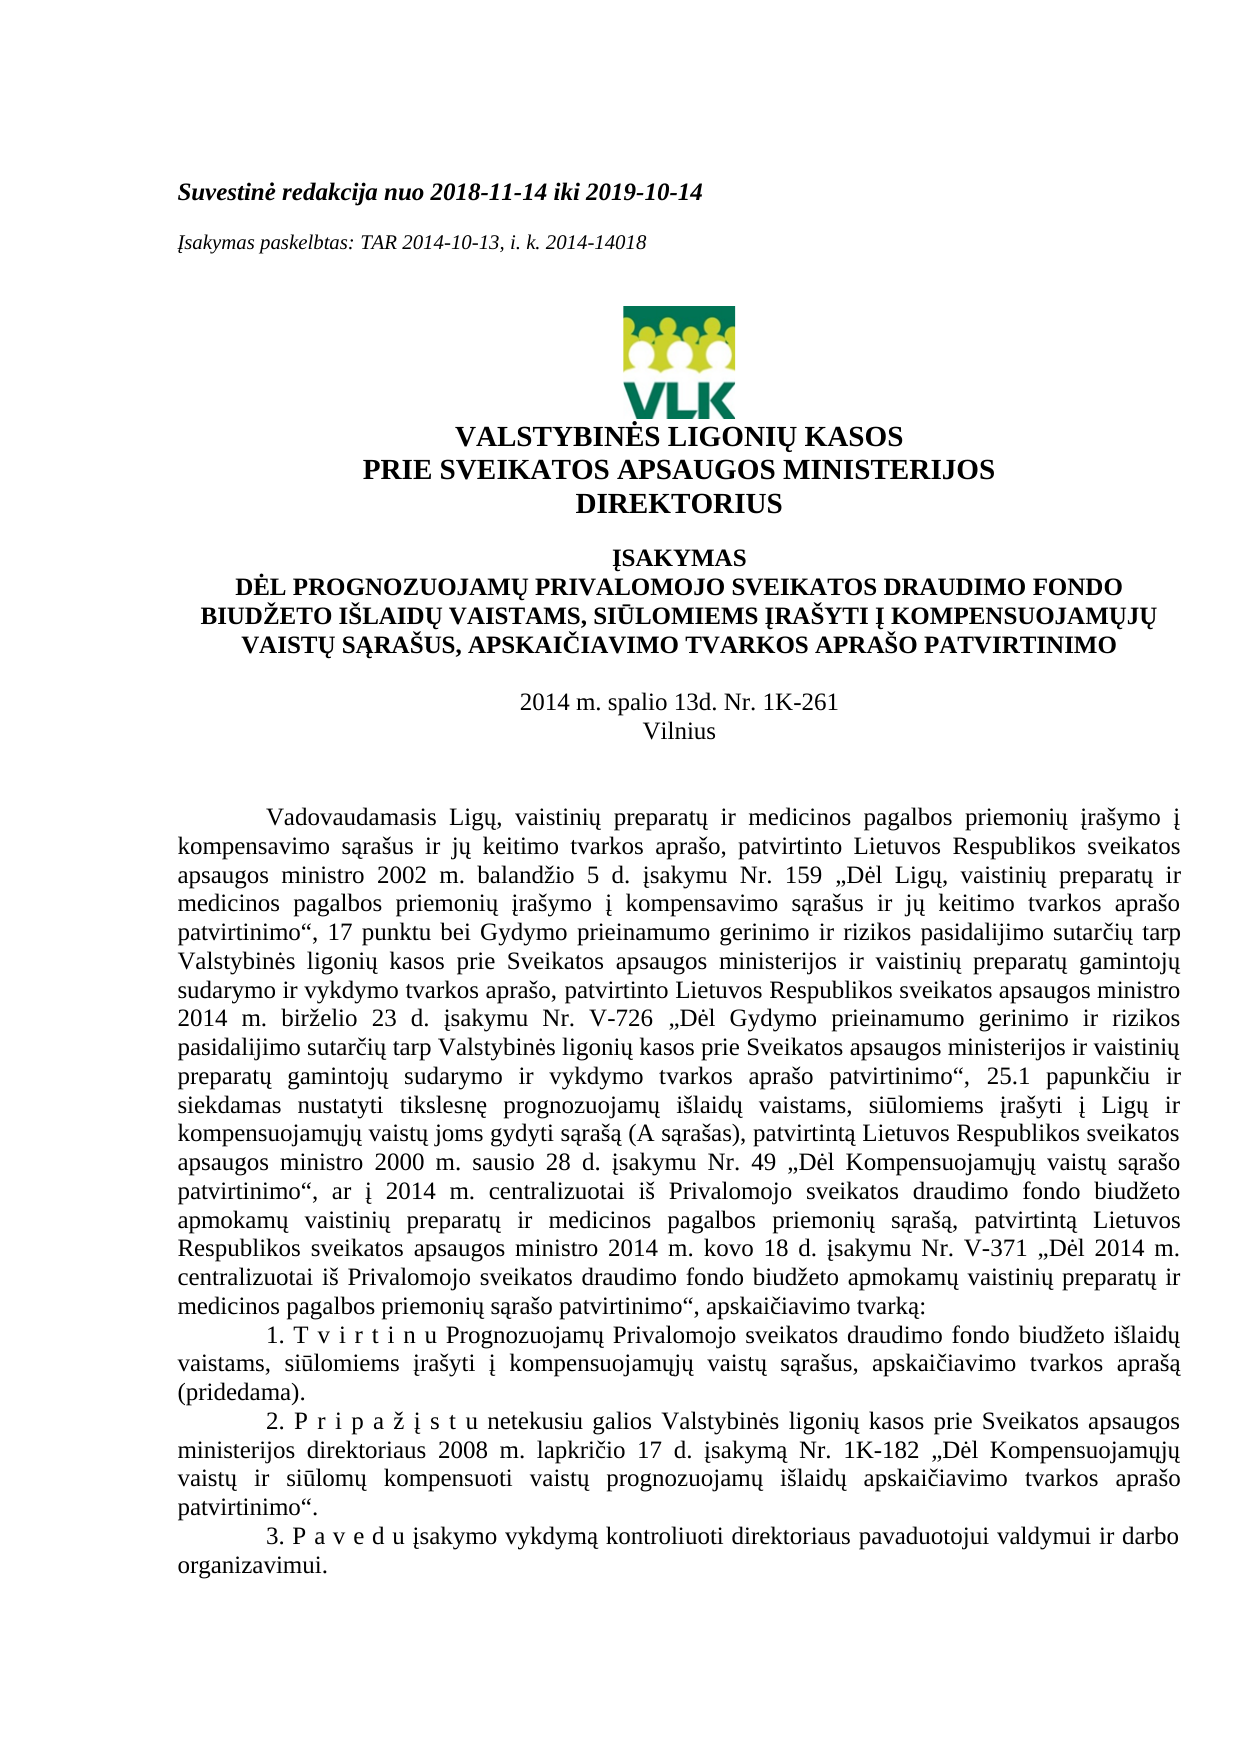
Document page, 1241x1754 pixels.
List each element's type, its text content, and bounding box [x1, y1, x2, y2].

text Įsakymas paskelbtas: TAR 2014-10-13, i. k. 2014-14018 [177, 230, 1181, 254]
text PRIE SVEIKATOS APSAUGOS MINISTERIJOS [177, 452, 1181, 486]
text Vadovaudamasis Ligų, vaistinių preparatų ir medicinos pagalbos priemonių įrašymo į kompensavimo sąrašus ir jų keitimo tvarkos aprašo, patvirtinto Lietuvos Respublikos sveikatos apsaugos ministro 2002 m. balandžio 5 d. įsakymu Nr. 159 „Dėl Ligų, vaistinių preparatų ir medicinos pagalbos priemonių įrašymo į kompensavimo sąrašus ir jų keitimo tvarkos aprašo patvirtinimo“, 17 punktu bei Gydymo prieinamumo gerinimo ir rizikos pasidalijimo sutarčių tarp Valstybinės ligonių kasos prie Sveikatos apsaugos ministerijos ir vaistinių preparatų gamintojų sudarymo ir vykdymo tvarkos aprašo, patvirtinto Lietuvos Respublikos sveikatos apsaugos ministro 2014 m. birželio 23 d. įsakymu Nr. V-726 „Dėl Gydymo prieinamumo gerinimo ir rizikos pasidalijimo sutarčių tarp Valstybinės ligonių kasos prie Sveikatos apsaugos ministerijos ir vaistinių preparatų gamintojų sudarymo ir vykdymo tvarkos aprašo patvirtinimo“, 25.1 papunkčiu ir siekdamas nustatyti tikslesnę prognozuojamų išlaidų vaistams, siūlomiems įrašyti į Ligų ir kompensuojamųjų vaistų joms gydyti sąrašą (A sąrašas), patvirtintą Lietuvos Respublikos sveikatos apsaugos ministro 2000 m. sausio 28 d. įsakymu Nr. 49 „Dėl Kompensuojamųjų vaistų sąrašo patvirtinimo“, ar į 2014 m. centralizuotai iš Privalomojo sveikatos draudimo fondo biudžeto apmokamų vaistinių preparatų ir medicinos pagalbos priemonių sąrašą, patvirtintą Lietuvos Respublikos sveikatos apsaugos ministro 2014 m. kovo 18 d. įsakymu Nr. V-371 „Dėl 2014 m. centralizuotai iš Privalomojo sveikatos draudimo fondo biudžeto apmokamų vaistinių preparatų ir medicinos pagalbos priemonių sąrašo patvirtinimo“, apskaičiavimo tvarką: [177, 802, 1181, 1320]
text Dėl Prognozuojamų privalomojo sveikAtos draudimo fondo biudžeto išlaidų vaistams, siūlomiems įrašyti į kompensuojamųjų vaistų sąrašus, apskaičiavimo tvarkos aprašo patvirtinimo [177, 572, 1181, 658]
text 2014 m. spalio 13d. Nr. 1K-261 [177, 687, 1181, 716]
text 2. P r i p a ž į s t u netekusiu galios Valstybinės ligonių kasos prie Sveikatos apsaugos ministerijos direktoriaus 2008 m. lapkričio 17 d. įsakymą Nr. 1K-182 „Dėl Kompensuojamųjų vaistų ir siūlomų kompensuoti vaistų prognozuojamų išlaidų apskaičiavimo tvarkos aprašo patvirtinimo“. [177, 1406, 1181, 1521]
text 3. P a v e d u įsakymo vykdymą kontroliuoti direktoriaus pavaduotojui valdymui ir darbo organizavimui. [177, 1521, 1181, 1578]
text 1. T v i r t i n u Prognozuojamų Privalomojo sveikatos draudimo fondo biudžeto išlaidų vaistams, siūlomiems įrašyti į kompensuojamųjų vaistų sąrašus, apskaičiavimo tvarkos aprašą (pridedama). [177, 1320, 1181, 1406]
text ĮSAKYMAS [177, 543, 1181, 572]
text Suvestinė redakcija nuo 2018-11-14 iki 2019-10-14 [177, 177, 1181, 206]
text DIREKTORIUS [177, 486, 1181, 519]
text VALSTYBINĖS LIGONIŲ KASOS [177, 419, 1181, 452]
text Vilnius [177, 716, 1181, 745]
